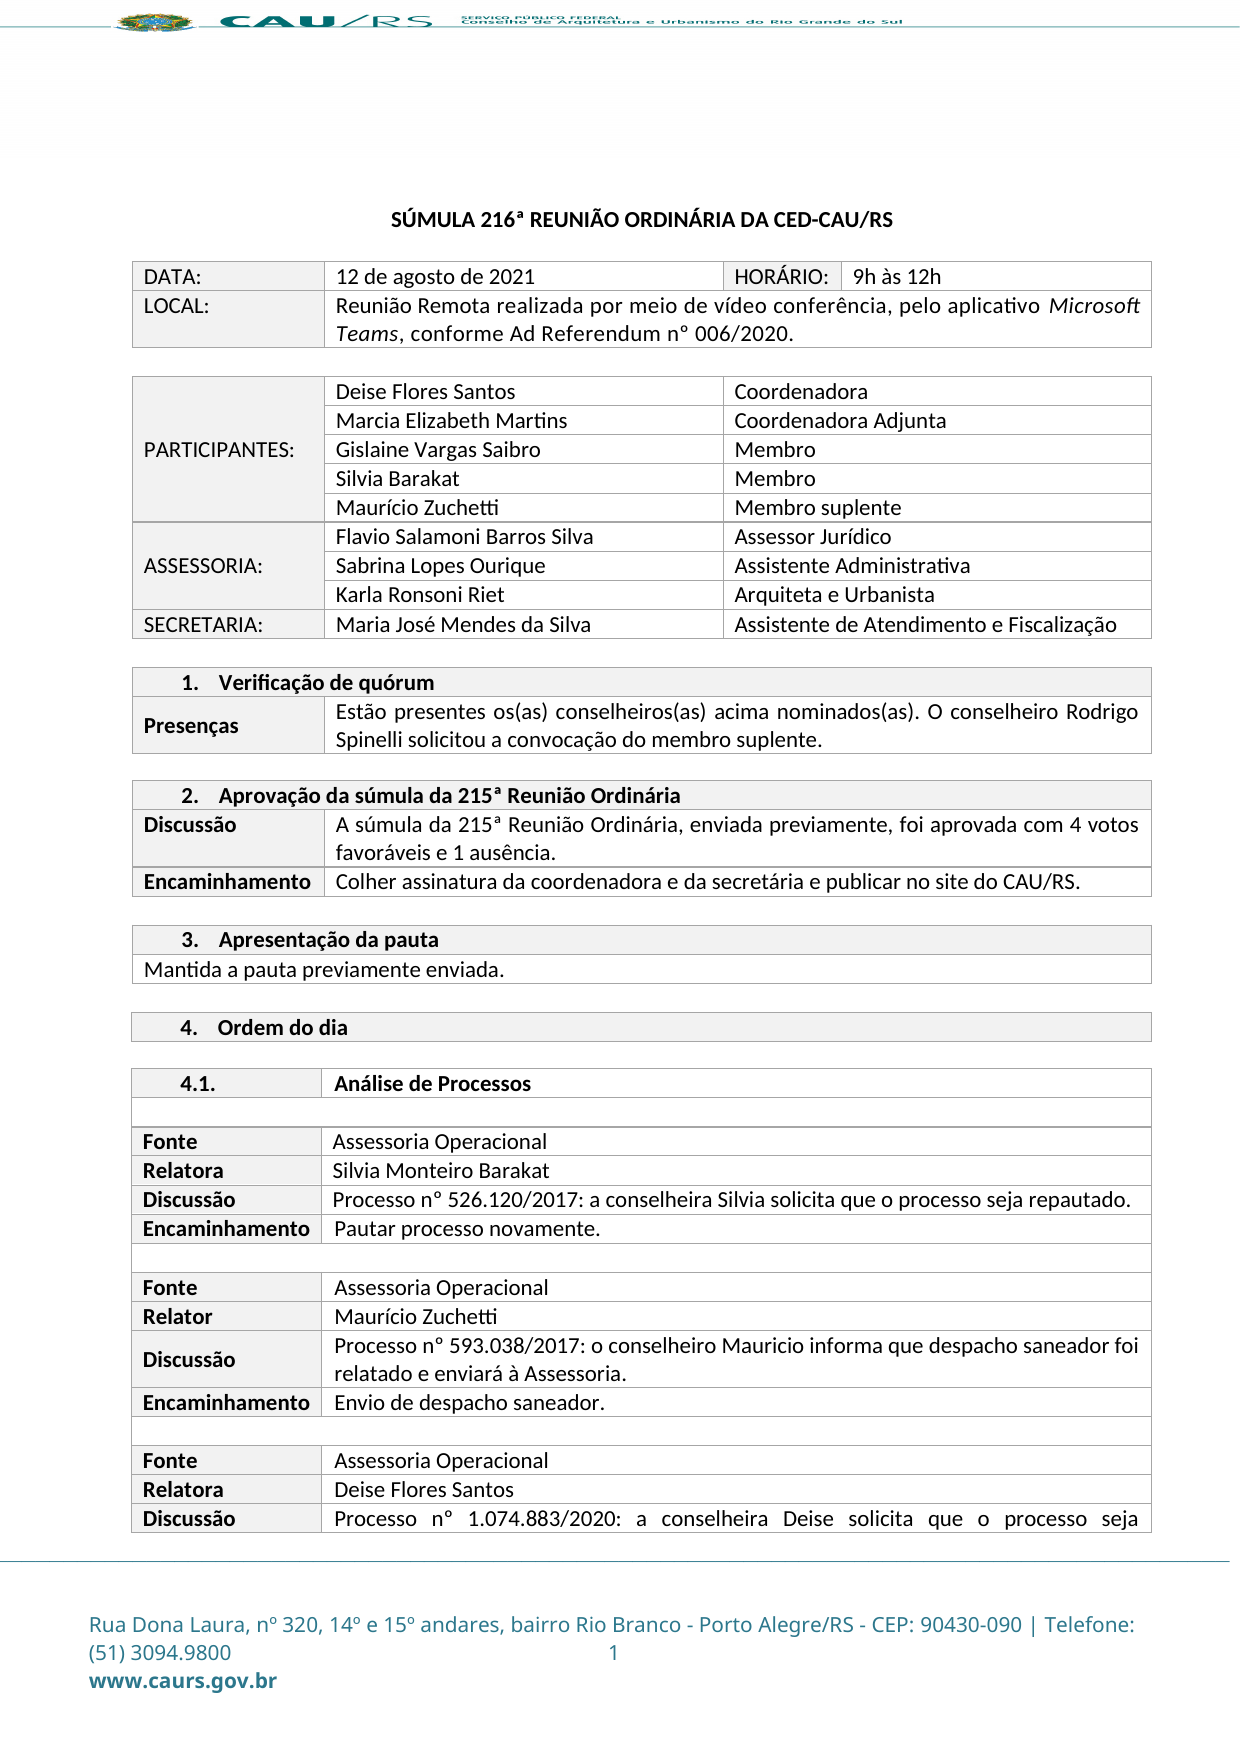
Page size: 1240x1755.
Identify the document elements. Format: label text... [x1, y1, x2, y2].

table_header HORÁRIO: [724, 262, 841, 290]
text SÚMULA 216ª REUNIÃO ORDINÁRIA DA CED-CAU/RS [148, 205, 1137, 233]
table_cell Processo nº 526.120/2017: a conselheira Silvia solicita que o processo seja repautado. [322, 1186, 1151, 1213]
table_cell Assistente de Atendimento e Fiscalização [724, 610, 1151, 638]
table_cell Coordenadora Adjunta [724, 406, 1151, 434]
table_cell Karla Ronsoni Riet [325, 581, 723, 609]
table_cell Fonte [132, 1128, 321, 1155]
table_cell Encaminhamento [132, 1215, 321, 1243]
table_cell Assessoria Operacional [322, 1128, 1151, 1155]
table_cell Reunião Remota realizada por meio de vídeo conferência, pelo aplicativo Microsoft Teams, conforme Ad Referendum nº 006/2020. [325, 291, 1151, 347]
table_cell [132, 1417, 1151, 1445]
table_cell Assessoria Operacional [322, 1273, 1151, 1301]
table_cell Aprovação da súmula da 215ª Reunião Ordinária [133, 781, 1151, 809]
table_cell Discussão [132, 1331, 321, 1387]
table_cell Fonte [132, 1446, 321, 1474]
table_header Verificação de quórum [133, 668, 1151, 696]
table_cell Silvia Monteiro Barakat [322, 1156, 1151, 1184]
table_cell Relator [132, 1302, 321, 1330]
table_cell ASSESSORIA: [133, 523, 324, 609]
table_cell Relatora [132, 1156, 321, 1184]
table_cell Mantida a pauta previamente enviada. [133, 955, 1151, 983]
table_cell Silvia Barakat [325, 464, 723, 492]
table_cell [133, 754, 1151, 780]
table_cell Membro [724, 464, 1151, 492]
table_cell Estão presentes os(as) conselheiros(as) acima nominados(as). O conselheiro Rodrigo Spinelli solicitou a convocação do membro suplente. [325, 697, 1151, 753]
table_cell Membro suplente [724, 494, 1151, 521]
table_cell Presenças [133, 697, 324, 753]
table_cell [132, 1069, 321, 1097]
table_header Coordenadora [724, 377, 1151, 405]
table_cell Fonte [132, 1273, 321, 1301]
table_cell Assessoria Operacional [322, 1446, 1151, 1474]
table_cell Arquiteta e Urbanista [724, 581, 1151, 609]
table_header Apresentação da pauta [133, 926, 1151, 954]
table_cell [132, 1244, 1151, 1272]
table_cell Maurício Zuchetti [322, 1302, 1151, 1330]
table_cell [131, 1042, 1151, 1068]
table_cell Envio de despacho saneador. [322, 1388, 1151, 1416]
table_cell Flavio Salamoni Barros Silva [325, 523, 723, 551]
table_cell Colher assinatura da coordenadora e da secretária e publicar no site do CAU/RS. [325, 868, 1151, 896]
table_cell Discussão [132, 1186, 321, 1213]
table_cell Membro [724, 435, 1151, 463]
table_cell A súmula da 215ª Reunião Ordinária, enviada previamente, foi aprovada com 4 votos favoráveis e 1 ausência. [325, 810, 1151, 866]
table_cell Assessor Jurídico [724, 523, 1151, 551]
table_cell Discussão [133, 810, 324, 866]
table_cell Maurício Zuchetti [325, 494, 723, 521]
table_cell Encaminhamento [133, 868, 324, 896]
table_header Deise Flores Santos [325, 377, 723, 405]
table_cell Assistente Administrativa [724, 552, 1151, 579]
table_cell SECRETARIA: [133, 610, 324, 638]
table_cell Marcia Elizabeth Martins [325, 406, 723, 434]
table_cell Encaminhamento [132, 1388, 321, 1416]
table_cell LOCAL: [133, 291, 324, 347]
table_cell Análise de Processos [322, 1069, 1151, 1097]
table_cell Deise Flores Santos [322, 1475, 1151, 1503]
table_cell Maria José Mendes da Silva [325, 610, 723, 638]
table_cell Processo nº 1.074.883/2020: a conselheira Deise solicita que o processo seja [322, 1504, 1151, 1532]
table_header PARTICIPANTES: [133, 377, 324, 521]
table_header 12 de agosto de 2021 [325, 262, 723, 290]
table_cell Sabrina Lopes Ourique [325, 552, 723, 579]
table_cell Relatora [132, 1475, 321, 1503]
table_header 9h às 12h [842, 262, 1151, 290]
table_header DATA: [133, 262, 324, 290]
table_header Ordem do dia [132, 1013, 1151, 1041]
table_cell Discussão [132, 1504, 321, 1532]
table_cell [132, 1098, 1151, 1126]
table_cell Pautar processo novamente. [322, 1215, 1151, 1243]
table_cell Processo nº 593.038/2017: o conselheiro Mauricio informa que despacho saneador foi relatado e enviará à Assessoria. [322, 1331, 1151, 1387]
table_cell Gislaine Vargas Saibro [325, 435, 723, 463]
